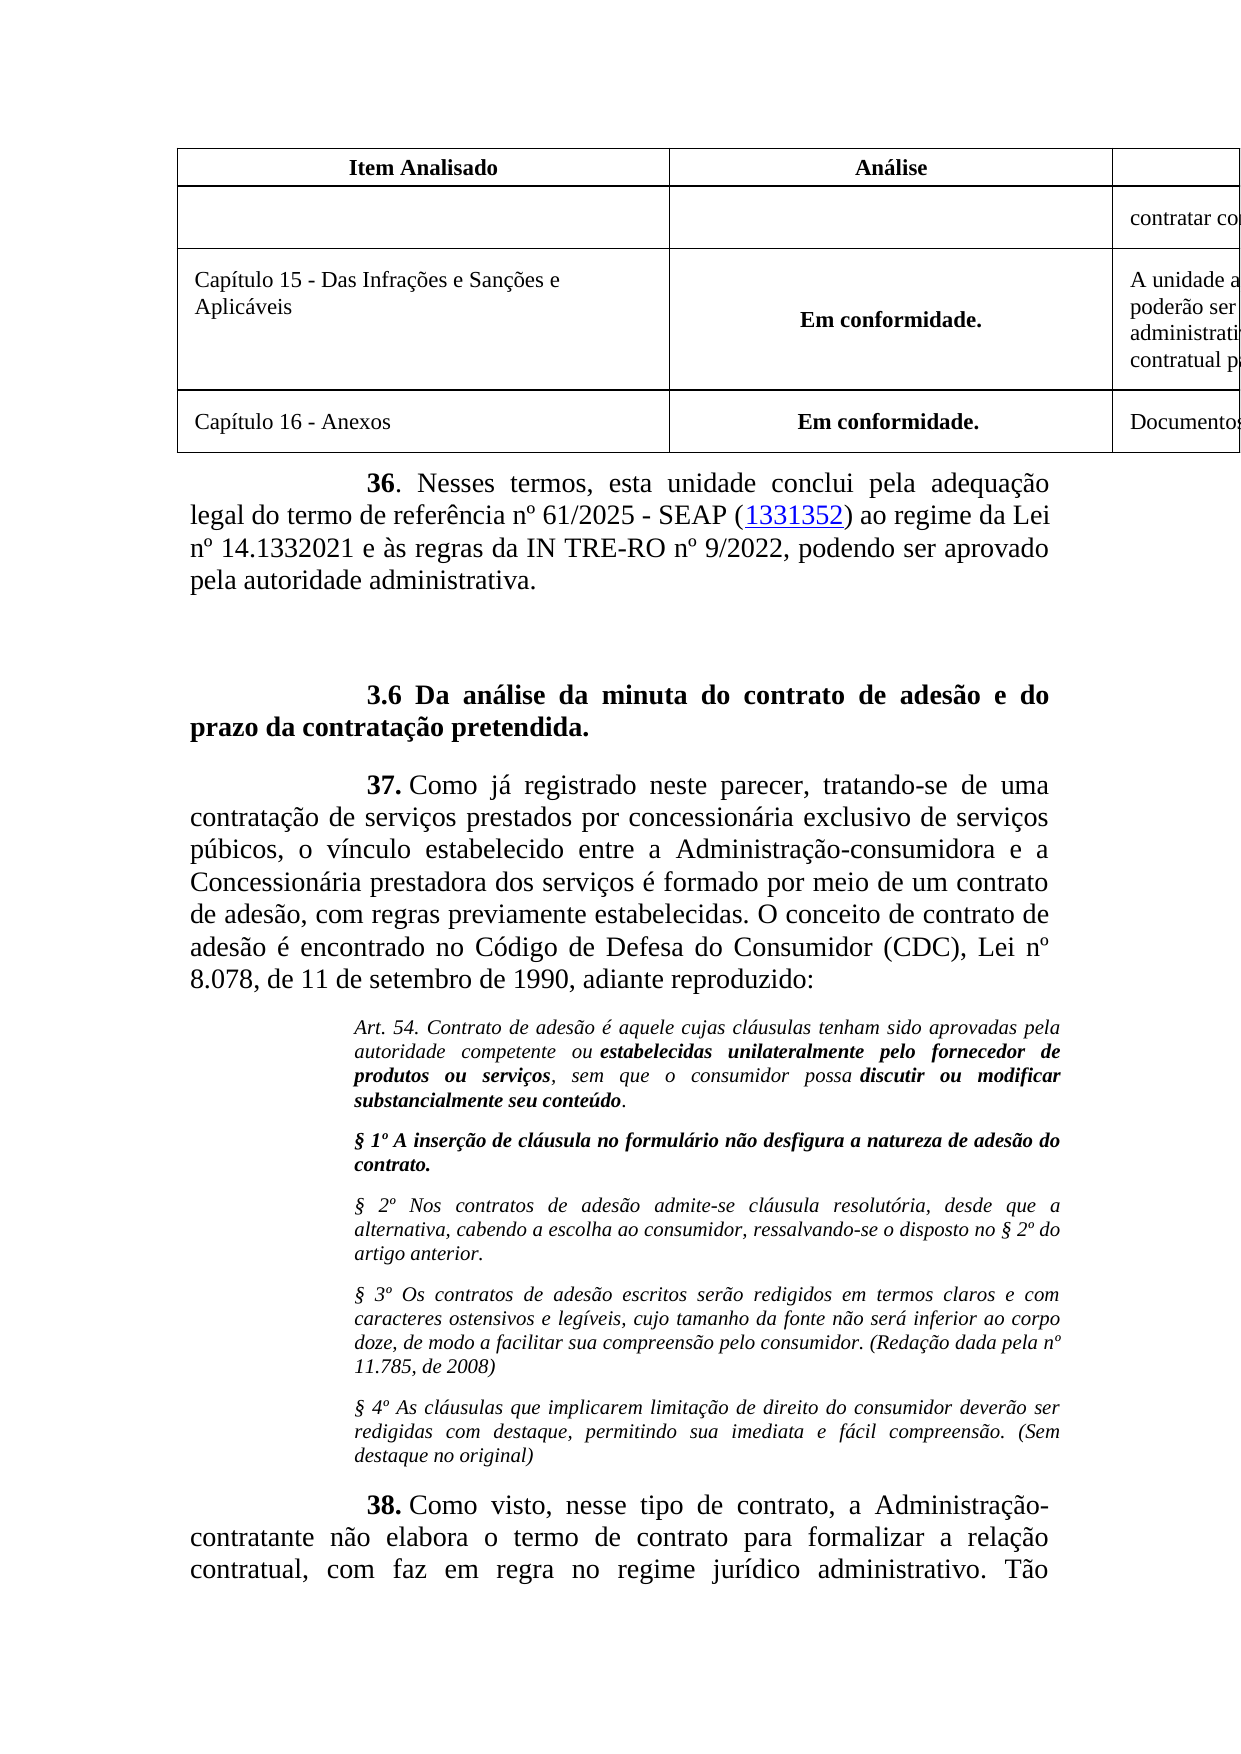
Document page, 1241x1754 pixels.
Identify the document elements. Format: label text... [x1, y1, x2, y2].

table_cell Em conformidade. [670, 249, 1112, 389]
text § 3º Os contratos de adesão escritos serão redigidos em termos claros e com caracteres ostensivos e legíveis, cujo tamanho da fonte não será inferior ao corpo doze, de modo a facilitar sua compreensão pelo consumidor. (Redação dada pela nº 11.785, de 2008) [354, 1282, 1063, 1378]
text 3.6 Da análise da minuta do contrato de adesão e do prazo da contratação pretendida. [190, 678, 1051, 743]
table_header Análise [670, 149, 1112, 185]
text 37. Como já registrado neste parecer, tratando-se de uma contratação de serviços prestados por concessionária exclusivo de serviços púbicos, o vínculo estabelecido entre a Administração-consumidora e a Concessionária prestadora dos serviços é formado por meio de um contrato de adesão, com regras previamente estabelecidas. O conceito de contrato de adesão é encontrado no Código de Defesa do Consumidor (CDC), Lei nº 8.078, de 11 de setembro de 1990, adiante reproduzido: [190, 768, 1051, 994]
table_cell Capítulo 15 - Das Infrações e Sanções e Aplicáveis [178, 249, 669, 389]
table_header Item Analisado [178, 149, 669, 185]
text 38. Como visto, nesse tipo de contrato, a Administração-contratante não elabora o termo de contrato para formalizar a relação contratual, com faz em regra no regime jurídico administrativo. Tão [190, 1488, 1051, 1585]
text Art. 54. Contrato de adesão é aquele cujas cláusulas tenham sido aprovadas pela autoridade competente ou estabelecidas unilateralmente pelo fornecedor de produtos ou serviços, sem que o consumidor possa discutir ou modificar substancialmente seu conteúdo. [354, 1015, 1063, 1112]
text § 4º As cláusulas que implicarem limitação de direito do consumidor deverão ser redigidas com destaque, permitindo sua imediata e fácil compreensão. (Sem destaque no original) [354, 1395, 1063, 1467]
table_cell Trata-se de uma contratação por contrato de adesão e as regras já estão previamente estabelecidas pelo fornecedor. A empresa comprovou a regularidade para contratar com a Administração Pública. [1113, 187, 1239, 248]
table_cell [670, 187, 1112, 248]
table_cell A unidade apresenta adequadamente as sanções que poderão ser aplicadas na ocorrência de infrações administrativas que derem causa à inexecução contratual parcial ou total. [1113, 249, 1239, 389]
table_cell Capítulo 16 - Anexos [178, 391, 669, 452]
text 36. Nesses termos, esta unidade conclui pela adequação legal do termo de referência nº 61/2025 - SEAP (1331352) ao regime da Lei nº 14.1332021 e às regras da IN TRE-RO nº 9/2022, podendo ser aprovado pela autoridade administrativa. [190, 466, 1051, 596]
table_header Comentários [1113, 149, 1239, 185]
text § 2º Nos contratos de adesão admite-se cláusula resolutória, desde que a alternativa, cabendo a escolha ao consumidor, ressalvando-se o disposto no § 2º do artigo anterior. [354, 1193, 1063, 1265]
table_cell Documentos já analisados [1113, 391, 1239, 452]
table_cell Em conformidade. [670, 391, 1112, 452]
text § 1º A inserção de cláusula no formulário não desfigura a natureza de adesão do contrato. [354, 1128, 1063, 1176]
table_cell [178, 187, 669, 248]
